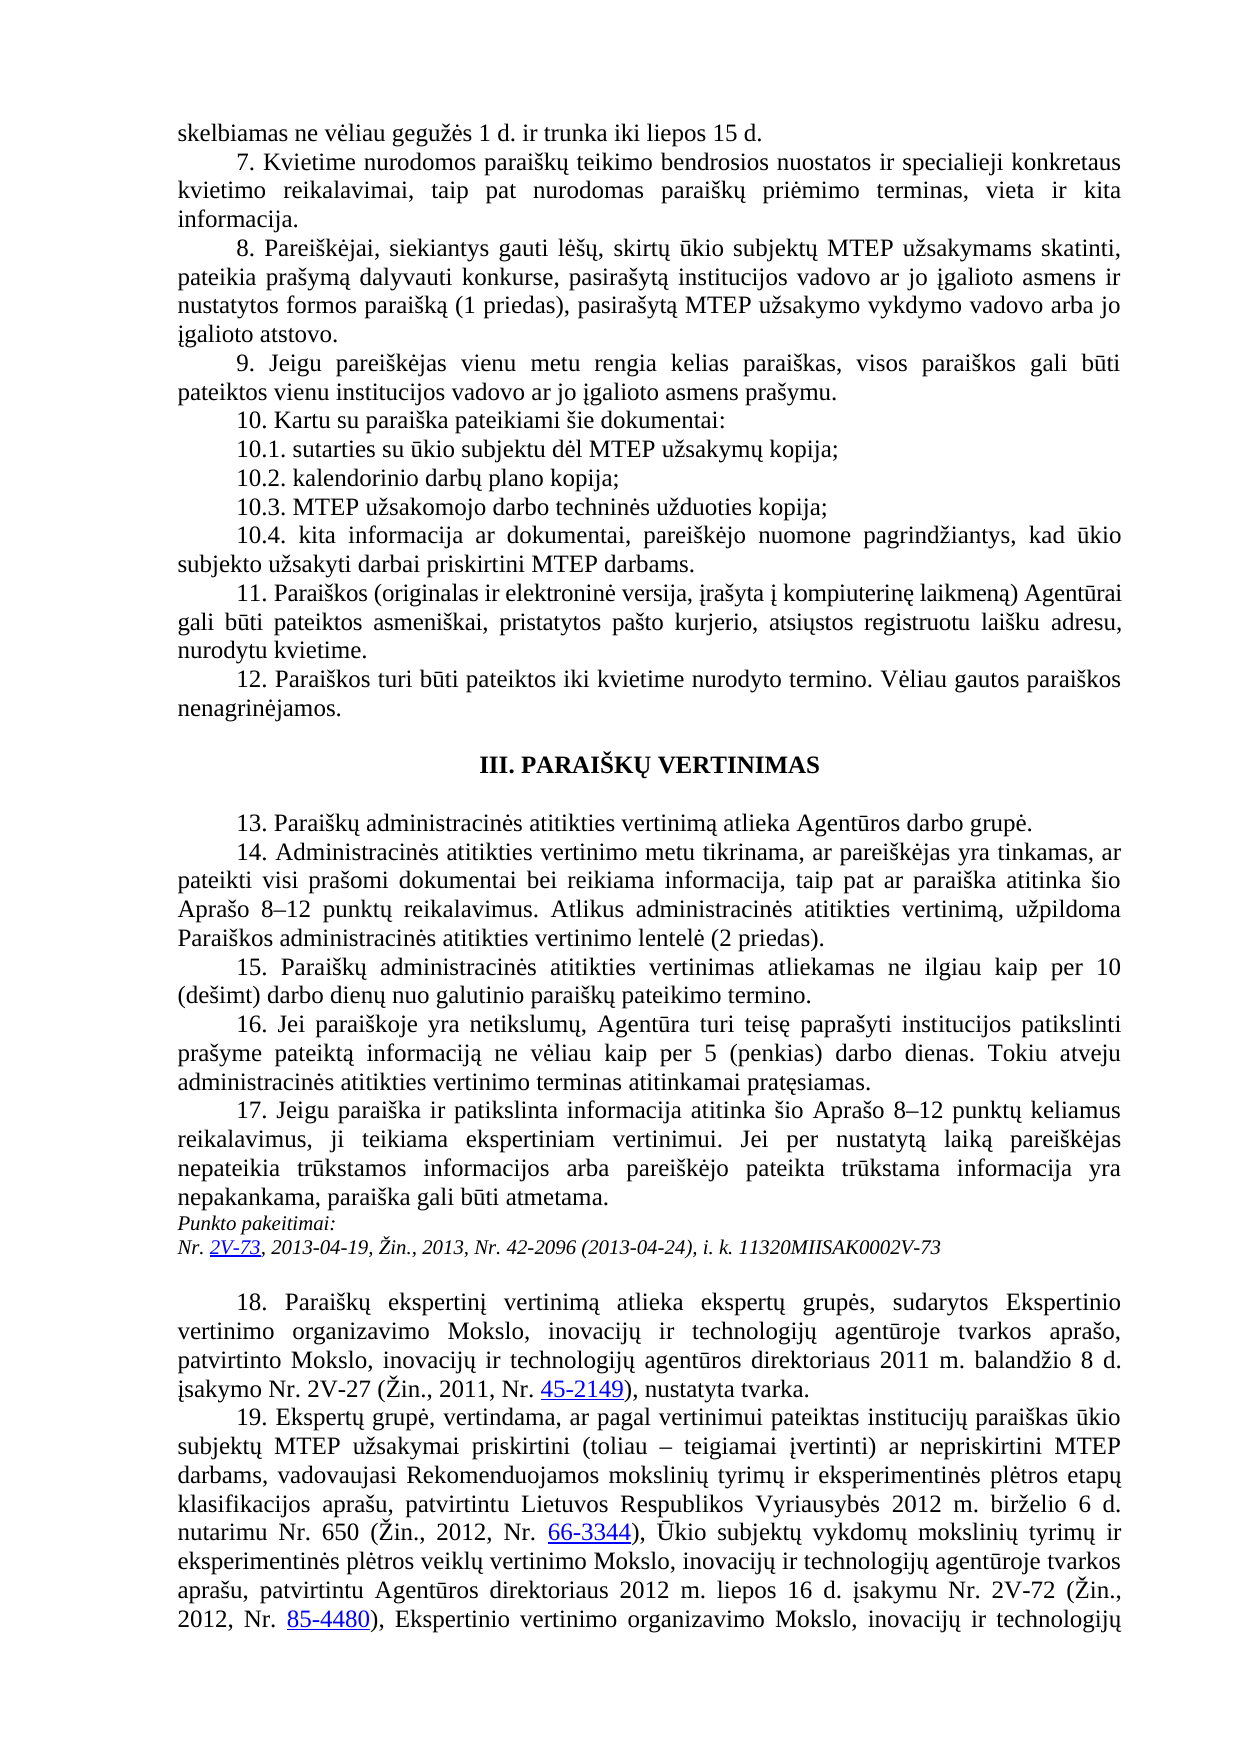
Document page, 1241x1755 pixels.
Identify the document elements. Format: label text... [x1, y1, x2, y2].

text 12. Paraiškos turi būti pateiktos iki kvietime nurodyto termino. Vėliau gautos paraiškos nenagrinėjamos. [177, 664, 1122, 722]
text 10.1. sutarties su ūkio subjektu dėl MTEP užsakymų kopija; [177, 434, 1122, 463]
text 7. Kvietime nurodomos paraiškų teikimo bendrosios nuostatos ir specialieji konkretaus kvietimo reikalavimai, taip pat nurodomas paraiškų priėmimo terminas, vieta ir kita informacija. [177, 147, 1122, 233]
text 10. Kartu su paraiška pateikiami šie dokumentai: [177, 406, 1122, 434]
text 8. Pareiškėjai, siekiantys gauti lėšų, skirtų ūkio subjektų MTEP užsakymams skatinti, pateikia prašymą dalyvauti konkurse, pasirašytą institucijos vadovo ar jo įgalioto asmens ir nustatytos formos paraišką (1 priedas), pasirašytą MTEP užsakymo vykdymo vadovo arba jo įgalioto atstovo. [177, 233, 1122, 348]
text Nr. 2V-73, 2013-04-19, Žin., 2013, Nr. 42-2096 (2013-04-24), i. k. 11320MIISAK0002V-73 [177, 1235, 1122, 1259]
text 10.3. MTEP užsakomojo darbo techninės užduoties kopija; [177, 492, 1122, 521]
text 17. Jeigu paraiška ir patikslinta informacija atitinka šio Aprašo 8–12 punktų keliamus reikalavimus, ji teikiama ekspertiniam vertinimui. Jei per nustatytą laiką pareiškėjas nepateikia trūkstamos informacijos arba pareiškėjo pateikta trūkstama informacija yra nepakankama, paraiška gali būti atmetama. [177, 1096, 1122, 1211]
text Punkto pakeitimai: [177, 1211, 1122, 1235]
text 10.4. kita informacija ar dokumentai, pareiškėjo nuomone pagrindžiantys, kad ūkio subjekto užsakyti darbai priskirtini MTEP darbams. [177, 521, 1122, 578]
text 10.2. kalendorinio darbų plano kopija; [177, 463, 1122, 492]
text 15. Paraiškų administracinės atitikties vertinimas atliekamas ne ilgiau kaip per 10 (dešimt) darbo dienų nuo galutinio paraiškų pateikimo termino. [177, 952, 1122, 1009]
text 13. Paraiškų administracinės atitikties vertinimą atlieka Agentūros darbo grupė. [177, 808, 1122, 837]
text 11. Paraiškos (originalas ir elektroninė versija, įrašyta į kompiuterinę laikmeną) Agentūrai gali būti pateiktos asmeniškai, pristatytos pašto kurjerio, atsiųstos registruotu laišku adresu, nurodytu kvietime. [177, 578, 1122, 664]
text 16. Jei paraiškoje yra netikslumų, Agentūra turi teisę paprašyti institucijos patikslinti prašyme pateiktą informaciją ne vėliau kaip per 5 (penkias) darbo dienas. Tokiu atveju administracinės atitikties vertinimo terminas atitinkamai pratęsiamas. [177, 1009, 1122, 1096]
text III. PARAIŠKŲ VERTINIMAS [177, 751, 1122, 779]
text 19. Ekspertų grupė, vertindama, ar pagal vertinimui pateiktas institucijų paraiškas ūkio subjektų MTEP užsakymai priskirtini (toliau – teigiamai įvertinti) ar nepriskirtini MTEP darbams, vadovaujasi Rekomenduojamos mokslinių tyrimų ir eksperimentinės plėtros etapų klasifikacijos aprašu, patvirtintu Lietuvos Respublikos Vyriausybės 2012 m. birželio 6 d. nutarimu Nr. 650 (Žin., 2012, Nr. 66-3344), Ūkio subjektų vykdomų mokslinių tyrimų ir eksperimentinės plėtros veiklų vertinimo Mokslo, inovacijų ir technologijų agentūroje tvarkos aprašu, patvirtintu Agentūros direktoriaus 2012 m. liepos 16 d. įsakymu Nr. 2V-72 (Žin., 2012, Nr. 85-4480), Ekspertinio vertinimo organizavimo Mokslo, inovacijų ir technologijų [177, 1402, 1122, 1632]
text 9. Jeigu pareiškėjas vienu metu rengia kelias paraiškas, visos paraiškos gali būti pateiktos vienu institucijos vadovo ar jo įgalioto asmens prašymu. [177, 348, 1122, 406]
text 18. Paraiškų ekspertinį vertinimą atlieka ekspertų grupės, sudarytos Ekspertinio vertinimo organizavimo Mokslo, inovacijų ir technologijų agentūroje tvarkos aprašo, patvirtinto Mokslo, inovacijų ir technologijų agentūros direktoriaus 2011 m. balandžio 8 d. įsakymo Nr. 2V-27 (Žin., 2011, Nr. 45-2149), nustatyta tvarka. [177, 1287, 1122, 1402]
text skelbiamas ne vėliau gegužės 1 d. ir trunka iki liepos 15 d. [177, 118, 1122, 147]
text 14. Administracinės atitikties vertinimo metu tikrinama, ar pareiškėjas yra tinkamas, ar pateikti visi prašomi dokumentai bei reikiama informacija, taip pat ar paraiška atitinka šio Aprašo 8–12 punktų reikalavimus. Atlikus administracinės atitikties vertinimą, užpildoma Paraiškos administracinės atitikties vertinimo lentelė (2 priedas). [177, 837, 1122, 952]
